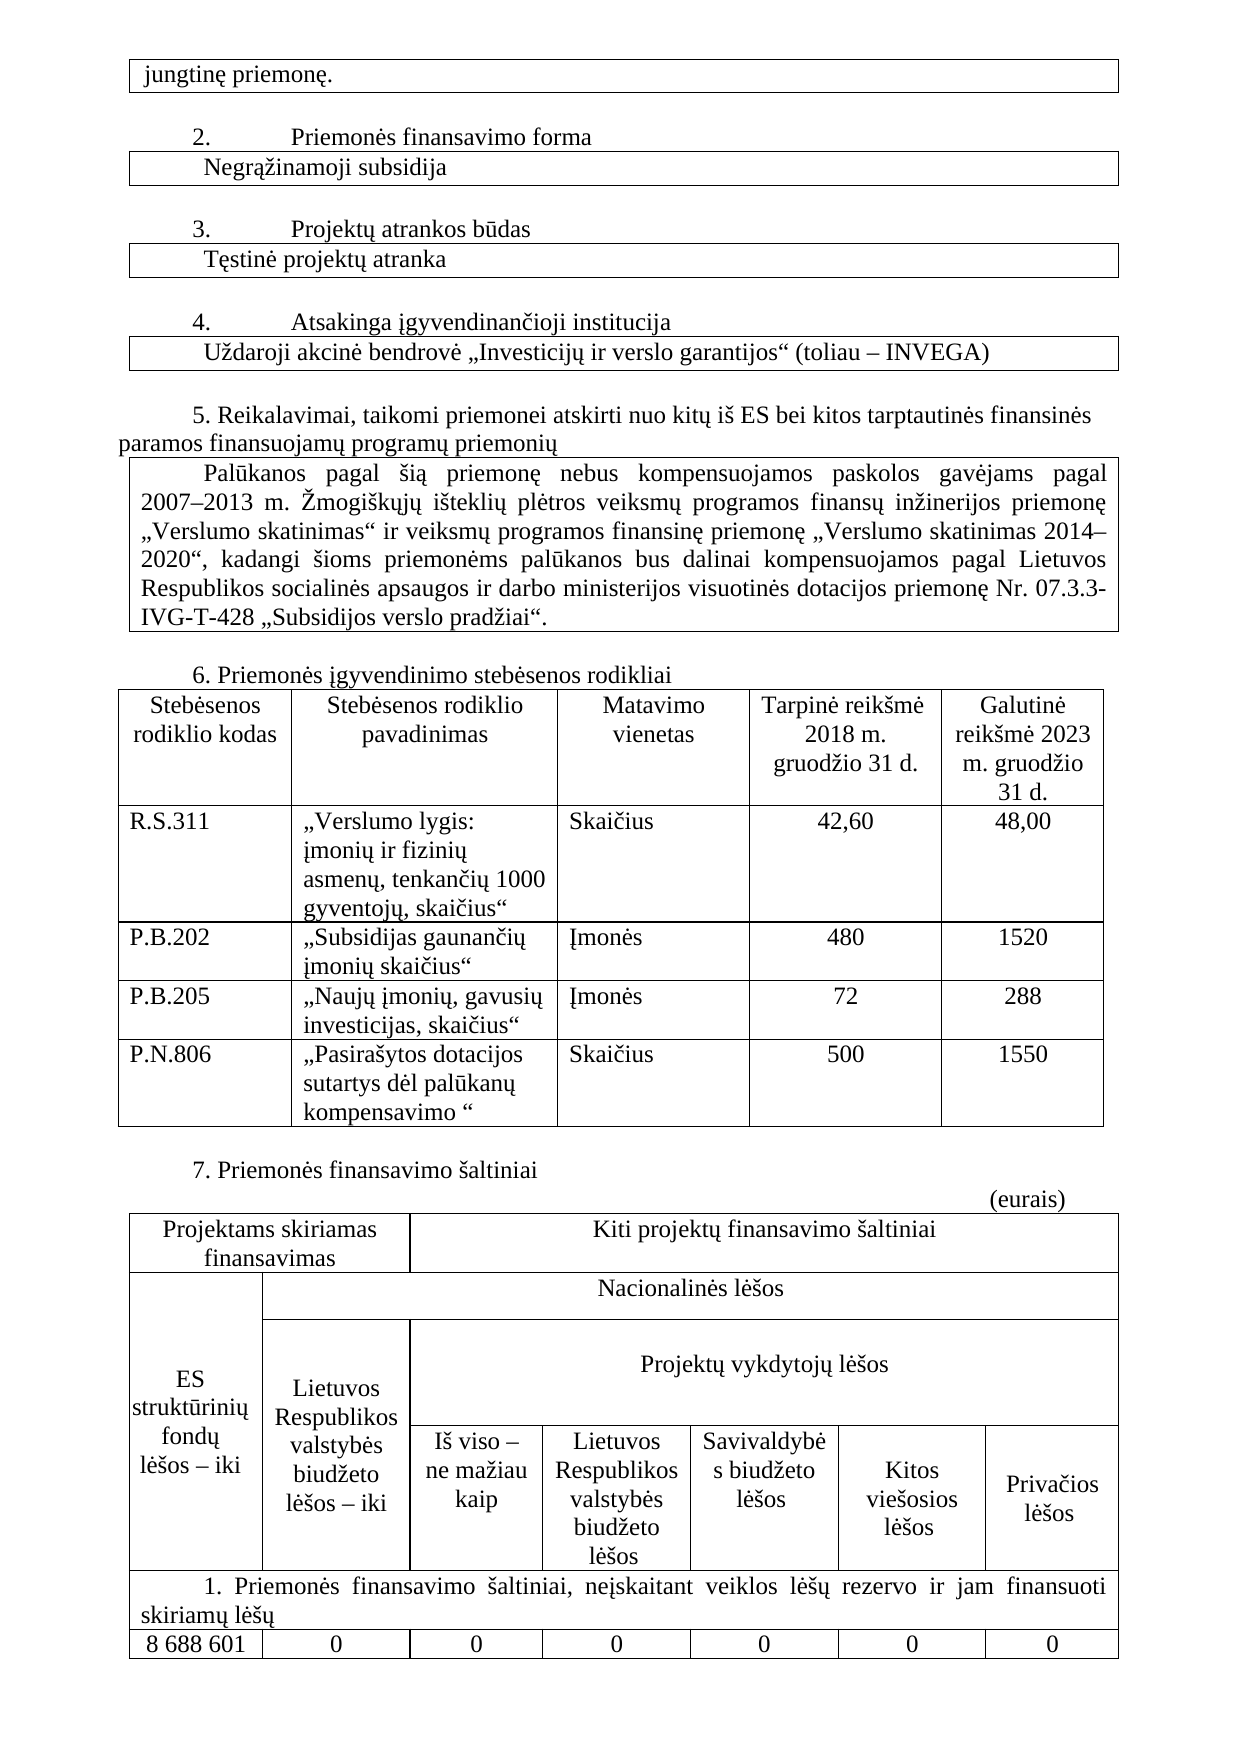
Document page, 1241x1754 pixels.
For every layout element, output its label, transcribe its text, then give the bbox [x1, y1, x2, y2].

table_cell 0 [543, 1630, 690, 1658]
table_cell Įmonės [558, 923, 749, 980]
table_header Tęstinė projektų atranka [130, 244, 1118, 277]
table_cell jungtinę priemonę. [130, 60, 1118, 92]
table_cell 1550 [942, 1040, 1103, 1126]
table_cell 1520 [942, 923, 1103, 980]
text (eurais) [118, 1184, 1092, 1213]
table_header Tarpinė reikšmė 2018 m. gruodžio 31 d. [750, 690, 941, 805]
table_cell 0 [263, 1630, 409, 1658]
table_cell Kitos viešosios lėšos [839, 1426, 985, 1570]
table_cell R.S.311 [119, 806, 291, 921]
text 7. Priemonės finansavimo šaltiniai [192, 1156, 1092, 1184]
table_cell P.N.806 [119, 1040, 291, 1126]
table_cell „Verslumo lygis: įmonių ir fizinių asmenų, tenkančių 1000 gyventojų, skaičius“ [292, 806, 557, 921]
text 4. Atsakinga įgyvendinančioji institucija [156, 307, 1092, 336]
table_cell Iš viso – ne mažiau kaip [411, 1426, 542, 1570]
table_cell „Pasirašytos dotacijos sutartys dėl palūkanų kompensavimo “ [292, 1040, 557, 1126]
table_cell Lietuvos Respublikos valstybės biudžeto lėšos [543, 1426, 690, 1570]
table_header Negrąžinamoji subsidija [130, 152, 1118, 185]
table_header Kiti projektų finansavimo šaltiniai [411, 1214, 1118, 1272]
table_cell 480 [750, 923, 941, 980]
table_header Stebėsenos rodiklio pavadinimas [292, 690, 557, 805]
table_cell P.B.205 [119, 981, 291, 1038]
table_cell Nacionalinės lėšos [263, 1273, 1118, 1319]
table_cell 0 [411, 1630, 542, 1658]
table_cell Projektų vykdytojų lėšos [411, 1320, 1118, 1425]
table_cell 500 [750, 1040, 941, 1126]
table_cell „Naujų įmonių, gavusių investicijas, skaičius“ [292, 981, 557, 1038]
table_cell 288 [942, 981, 1103, 1038]
table_cell Įmonės [558, 981, 749, 1038]
table_header Uždaroji akcinė bendrovė „Investicijų ir verslo garantijos“ (toliau – INVEGA) [130, 337, 1118, 370]
text 5. Reikalavimai, taikomi priemonei atskirti nuo kitų iš ES bei kitos tarptautinės finansinės paramos finansuojamų programų priemonių [118, 400, 1092, 457]
table_cell „Subsidijas gaunančių įmonių skaičius“ [292, 923, 557, 980]
table_cell ES struktūrinių fondų lėšos – iki [130, 1273, 262, 1570]
table_cell 0 [986, 1630, 1118, 1658]
text 6. Priemonės įgyvendinimo stebėsenos rodikliai [118, 661, 1092, 689]
table_header Stebėsenos rodiklio kodas [119, 690, 291, 805]
table_header Matavimo vienetas [558, 690, 749, 805]
table_cell Skaičius [558, 1040, 749, 1126]
table_cell 1. Priemonės finansavimo šaltiniai, neįskaitant veiklos lėšų rezervo ir jam finansuoti skiriamų lėšų [130, 1571, 1118, 1628]
text 2. Priemonės finansavimo forma [156, 122, 1092, 151]
table_cell 42,60 [750, 806, 941, 921]
table_cell P.B.202 [119, 923, 291, 980]
text 3. Projektų atrankos būdas [156, 214, 1092, 243]
table_cell Savivaldybės biudžeto lėšos [691, 1426, 838, 1570]
table_cell 8 688 601 [130, 1630, 262, 1658]
table_cell 0 [691, 1630, 838, 1658]
table_cell Skaičius [558, 806, 749, 921]
table_cell 48,00 [942, 806, 1103, 921]
table_cell Lietuvos Respublikos valstybės biudžeto lėšos – iki [263, 1320, 409, 1570]
table_header Palūkanos pagal šią priemonę nebus kompensuojamos paskolos gavėjams pagal 2007–2013 m. Žmogiškųjų išteklių plėtros veiksmų programos finansų inžinerijos priemonę „Verslumo skatinimas“ ir veiksmų programos finansinę priemonę „Verslumo skatinimas 2014–2020“, kadangi šioms priemonėms palūkanos bus dalinai kompensuojamos pagal Lietuvos Respublikos socialinės apsaugos ir darbo ministerijos visuotinės dotacijos priemonę Nr. 07.3.3-IVG-T-428 „Subsidijos verslo pradžiai“. [130, 458, 1118, 631]
table_cell 72 [750, 981, 941, 1038]
table_cell 0 [839, 1630, 985, 1658]
table_cell Privačios lėšos [986, 1426, 1118, 1570]
table_header Galutinė reikšmė 2023 m. gruodžio 31 d. [942, 690, 1103, 805]
table_header Projektams skiriamas finansavimas [130, 1214, 409, 1272]
